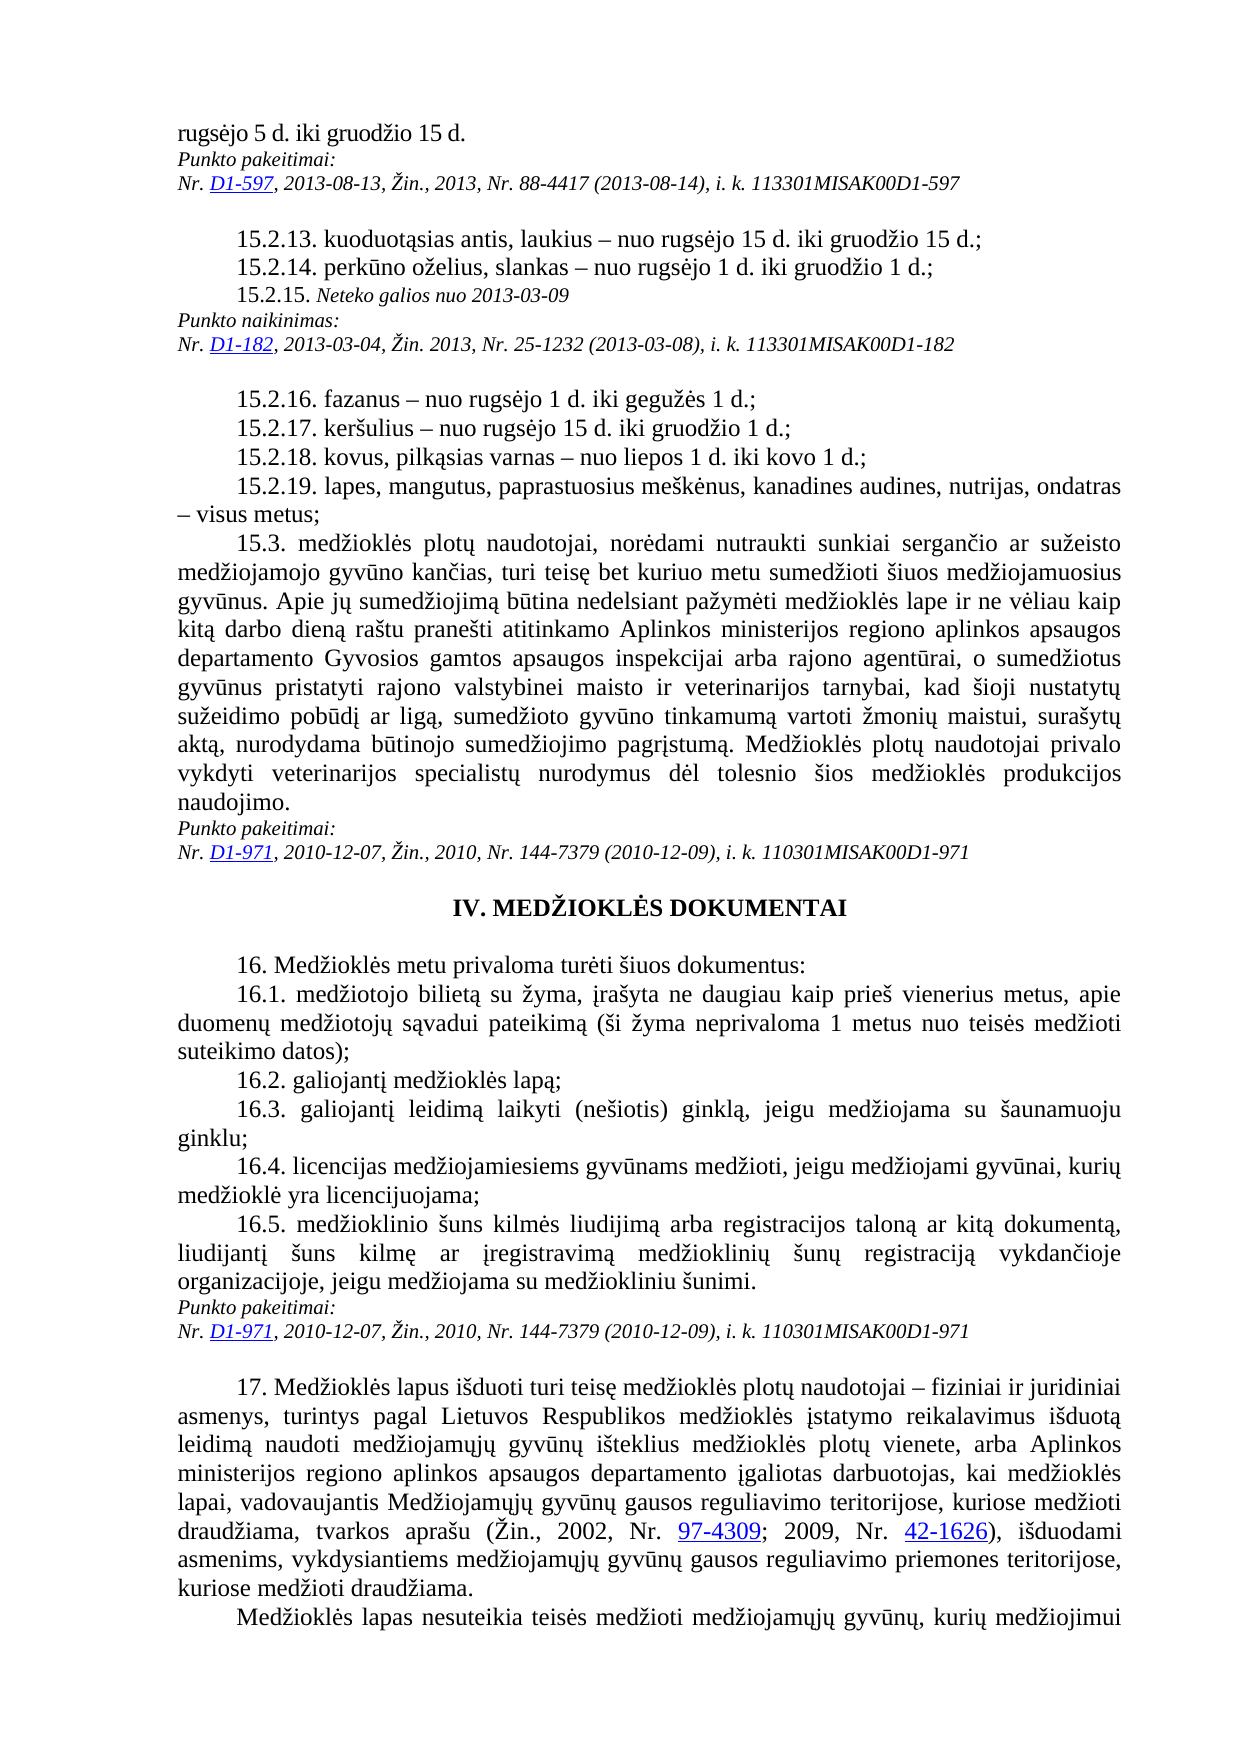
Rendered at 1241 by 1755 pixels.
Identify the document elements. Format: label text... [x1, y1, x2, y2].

text 15.2.16. fazanus – nuo rugsėjo 1 d. iki gegužės 1 d.; [177, 384, 1122, 413]
text IV. MEDŽIOKLĖS DOKUMENTAI [177, 893, 1122, 921]
text Nr. D1-182, 2013-03-04, Žin. 2013, Nr. 25-1232 (2013-03-08), i. k. 113301MISAK00D1-182 [177, 332, 1122, 356]
text rugsėjo 5 d. iki gruodžio 15 d. [177, 118, 1122, 147]
text 16.1. medžiotojo bilietą su žyma, įrašyta ne daugiau kaip prieš vienerius metus, apie duomenų medžiotojų sąvadui pateikimą (ši žyma neprivaloma 1 metus nuo teisės medžioti suteikimo datos); [177, 979, 1122, 1065]
text Nr. D1-971, 2010-12-07, Žin., 2010, Nr. 144-7379 (2010-12-09), i. k. 110301MISAK00D1-971 [177, 840, 1122, 864]
text 16.5. medžioklinio šuns kilmės liudijimą arba registracijos taloną ar kitą dokumentą, liudijantį šuns kilmę ar įregistravimą medžioklinių šunų registraciją vykdančioje organizacijoje, jeigu medžiojama su medžiokliniu šunimi. [177, 1209, 1122, 1295]
text Punkto pakeitimai: [177, 147, 1122, 171]
text 17. Medžioklės lapus išduoti turi teisę medžioklės plotų naudotojai – fiziniai ir juridiniai asmenys, turintys pagal Lietuvos Respublikos medžioklės įstatymo reikalavimus išduotą leidimą naudoti medžiojamųjų gyvūnų išteklius medžioklės plotų vienete, arba Aplinkos ministerijos regiono aplinkos apsaugos departamento įgaliotas darbuotojas, kai medžioklės lapai, vadovaujantis Medžiojamųjų gyvūnų gausos reguliavimo teritorijose, kuriose medžioti draudžiama, tvarkos aprašu (Žin., 2002, Nr. 97-4309; 2009, Nr. 42-1626), išduodami asmenims, vykdysiantiems medžiojamųjų gyvūnų gausos reguliavimo priemones teritorijose, kuriose medžioti draudžiama. [177, 1372, 1122, 1602]
text 16. Medžioklės metu privaloma turėti šiuos dokumentus: [177, 950, 1122, 979]
text Punkto naikinimas: [177, 308, 1122, 332]
text 15.2.18. kovus, pilkąsias varnas – nuo liepos 1 d. iki kovo 1 d.; [177, 442, 1122, 471]
text Punkto pakeitimai: [177, 816, 1122, 840]
text 15.2.19. lapes, mangutus, paprastuosius meškėnus, kanadines audines, nutrijas, ondatras – visus metus; [177, 471, 1122, 528]
text Punkto pakeitimai: [177, 1295, 1122, 1319]
text 15.3. medžioklės plotų naudotojai, norėdami nutraukti sunkiai sergančio ar sužeisto medžiojamojo gyvūno kančias, turi teisę bet kuriuo metu sumedžioti šiuos medžiojamuosius gyvūnus. Apie jų sumedžiojimą būtina nedelsiant pažymėti medžioklės lape ir ne vėliau kaip kitą darbo dieną raštu pranešti atitinkamo Aplinkos ministerijos regiono aplinkos apsaugos departamento Gyvosios gamtos apsaugos inspekcijai arba rajono agentūrai, o sumedžiotus gyvūnus pristatyti rajono valstybinei maisto ir veterinarijos tarnybai, kad šioji nustatytų sužeidimo pobūdį ar ligą, sumedžioto gyvūno tinkamumą vartoti žmonių maistui, surašytų aktą, nurodydama būtinojo sumedžiojimo pagrįstumą. Medžioklės plotų naudotojai privalo vykdyti veterinarijos specialistų nurodymus dėl tolesnio šios medžioklės produkcijos naudojimo. [177, 528, 1122, 816]
text 15.2.17. keršulius – nuo rugsėjo 15 d. iki gruodžio 1 d.; [177, 413, 1122, 442]
text 15.2.14. perkūno oželius, slankas – nuo rugsėjo 1 d. iki gruodžio 1 d.; [177, 252, 1122, 281]
text 16.4. licencijas medžiojamiesiems gyvūnams medžioti, jeigu medžiojami gyvūnai, kurių medžioklė yra licencijuojama; [177, 1151, 1122, 1209]
text 15.2.13. kuoduotąsias antis, laukius – nuo rugsėjo 15 d. iki gruodžio 15 d.; [177, 224, 1122, 252]
text 16.2. galiojantį medžioklės lapą; [177, 1065, 1122, 1094]
text 16.3. galiojantį leidimą laikyti (nešiotis) ginklą, jeigu medžiojama su šaunamuoju ginklu; [177, 1094, 1122, 1151]
text Nr. D1-971, 2010-12-07, Žin., 2010, Nr. 144-7379 (2010-12-09), i. k. 110301MISAK00D1-971 [177, 1319, 1122, 1343]
text Medžioklės lapas nesuteikia teisės medžioti medžiojamųjų gyvūnų, kurių medžiojimui [177, 1602, 1122, 1631]
text 15.2.15. Neteko galios nuo 2013-03-09 [177, 281, 1122, 308]
text Nr. D1-597, 2013-08-13, Žin., 2013, Nr. 88-4417 (2013-08-14), i. k. 113301MISAK00D1-597 [177, 171, 1122, 195]
